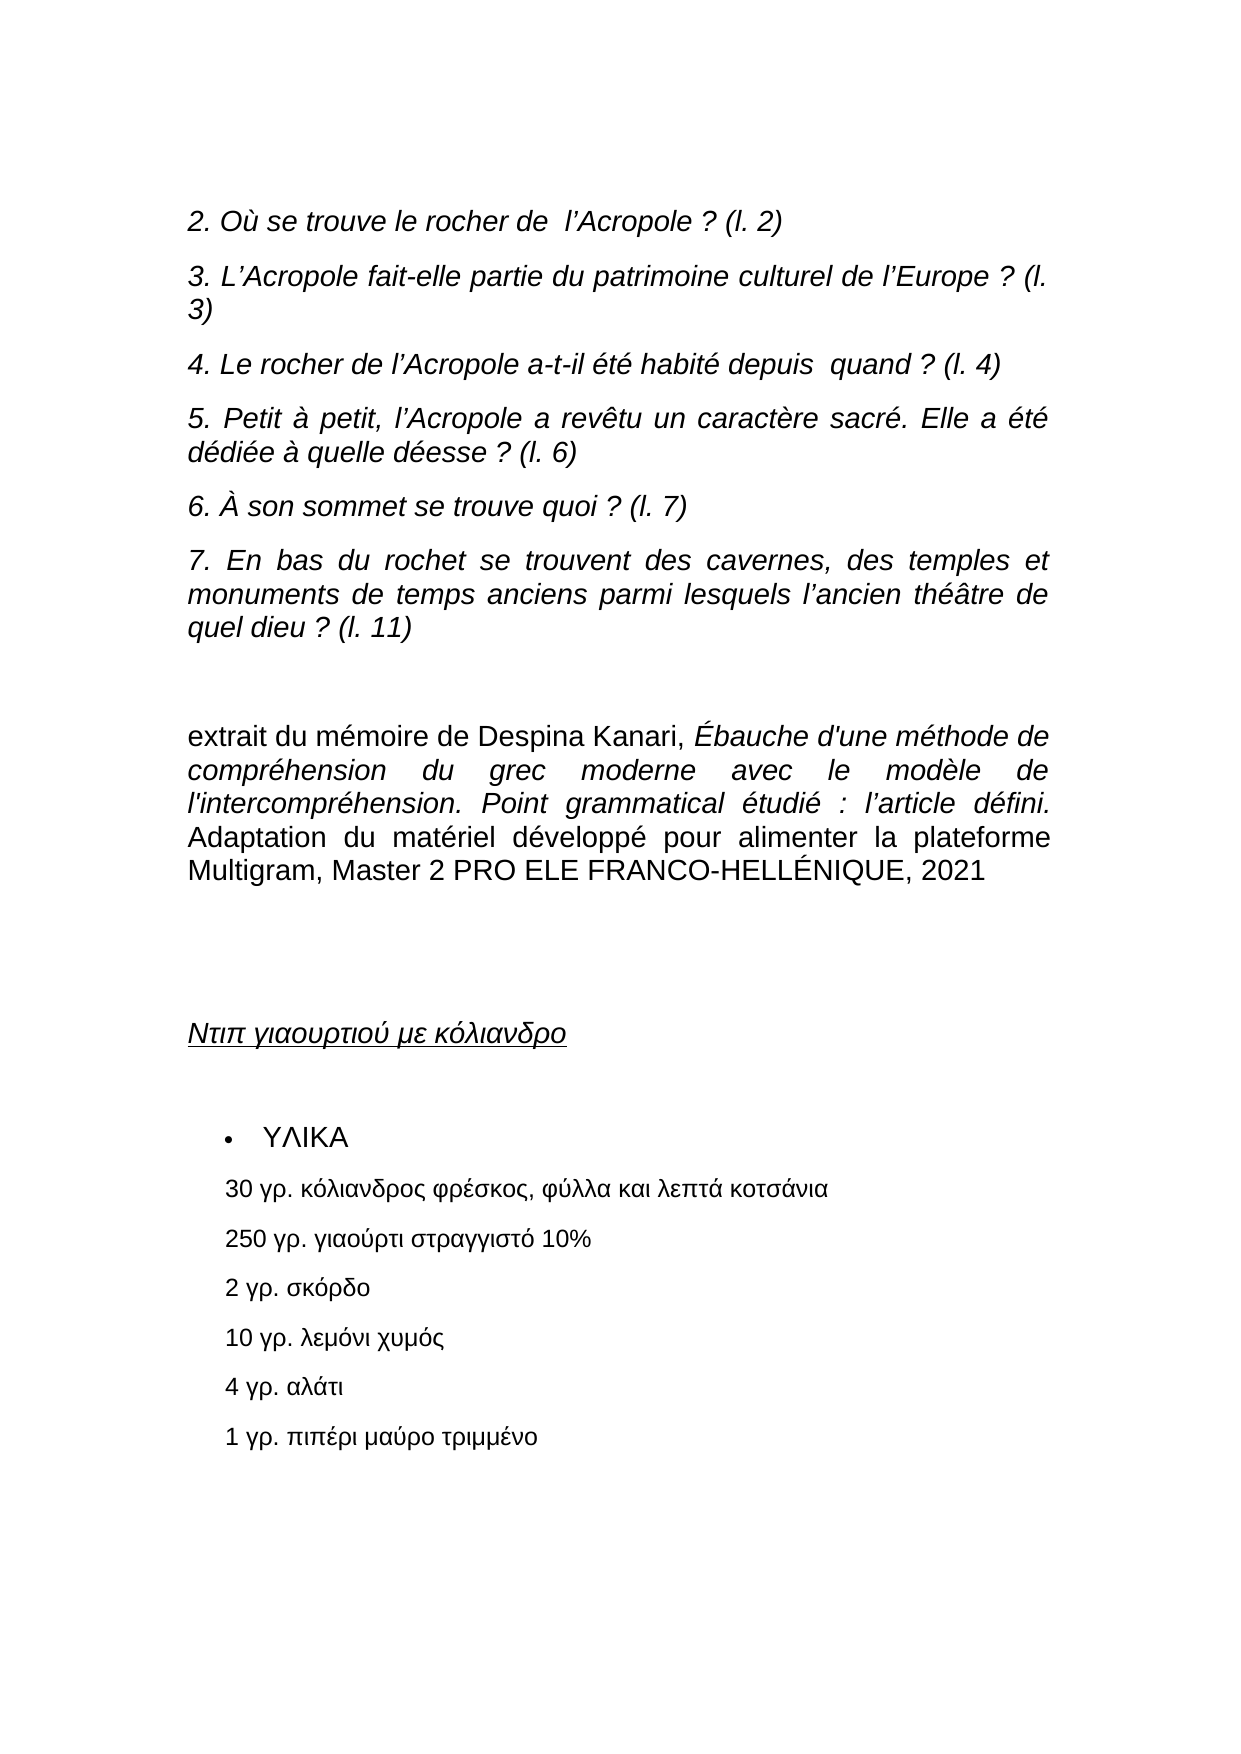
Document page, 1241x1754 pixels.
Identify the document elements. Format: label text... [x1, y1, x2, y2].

text 2. Où se trouve le rocher de l’Acropole ? (l. 2) [187, 204, 1053, 238]
text 6. À son sommet se trouve quoi ? (l. 7) [187, 489, 1053, 522]
text 3. L’Acropole fait-elle partie du patrimoine culturel de l’Europe ? (l. 3) [187, 259, 1053, 326]
text 7. En bas du rochet se trouvent des cavernes, des temples et monuments de temps anciens parmi lesquels l’ancien théâtre de quel dieu ? (l. 11) [187, 543, 1053, 644]
text 1 γρ. πιπέρι μαύρο τριμμένο [225, 1422, 1053, 1451]
text extrait du mémoire de Despina Kanari, Ébauche d'une méthode de compréhension du grec moderne avec le modèle de l'intercompréhension. Point grammatical étudié : l’article défini. Adaptation du matériel développé pour alimenter la plateforme Multigram, Master 2 PRO ELE FRANCO-HELLÉNIQUE, 2021 [187, 719, 1053, 887]
text 250 γρ. γιαούρτι στραγγιστό 10% [225, 1224, 1053, 1252]
text 4 γρ. αλάτι [225, 1372, 1053, 1401]
text 10 γρ. λεμόνι χυμός [225, 1323, 1053, 1352]
text 5. Petit à petit, l’Acropole a revêtu un caractère sacré. Elle a été dédiée à quelle déesse ? (l. 6) [187, 401, 1053, 468]
text 2 γρ. σκόρδο [225, 1273, 1053, 1302]
text 30 γρ. κόλιανδρος φρέσκος, φύλλα και λεπτά κοτσάνια [225, 1174, 1053, 1203]
text 4. Le rocher de l’Acropole a-t-il été habité depuis quand ? (l. 4) [187, 347, 1053, 380]
list ΥΛΙΚΑ [225, 1120, 1053, 1153]
text Ντιπ γιαουρτιού με κόλιανδρο [187, 1016, 1053, 1050]
